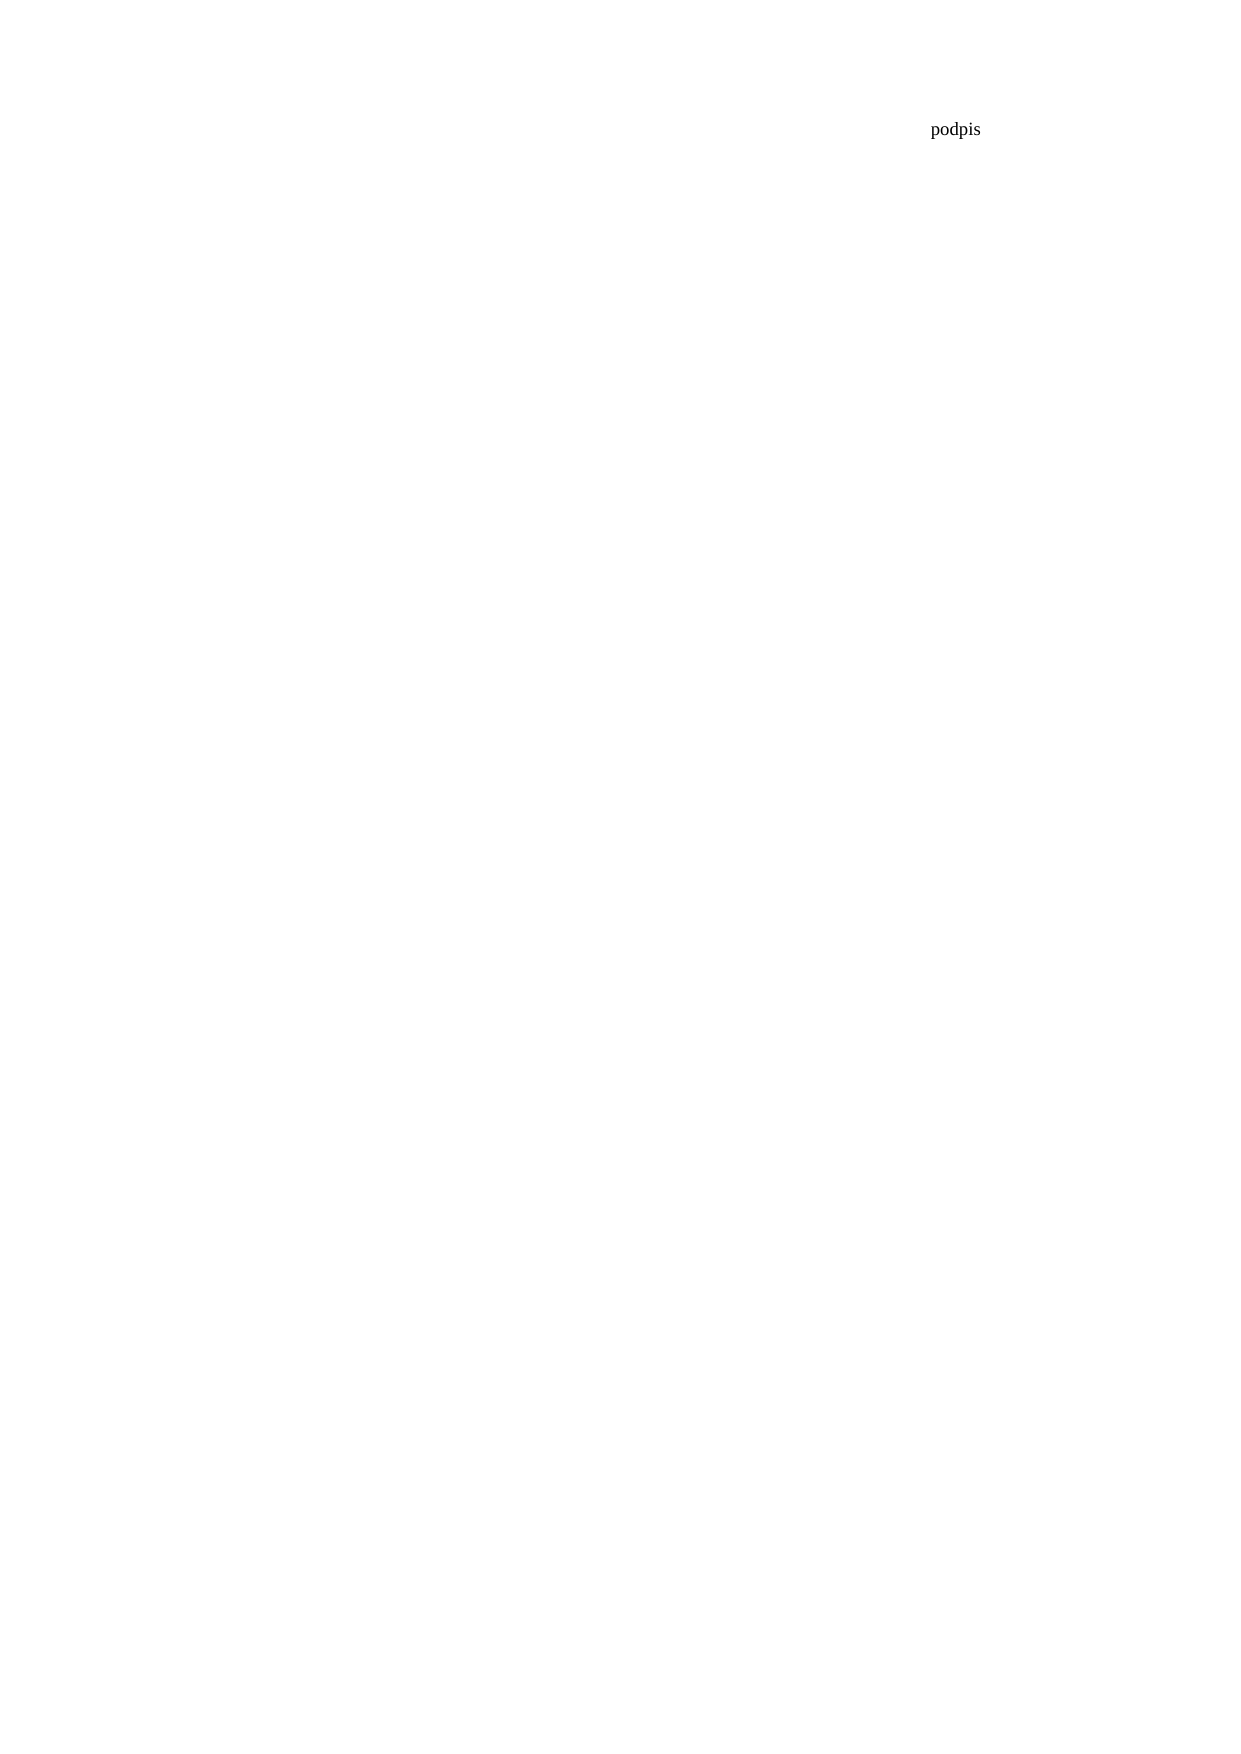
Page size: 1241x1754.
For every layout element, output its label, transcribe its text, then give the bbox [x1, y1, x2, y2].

text podpis [118, 118, 1122, 140]
